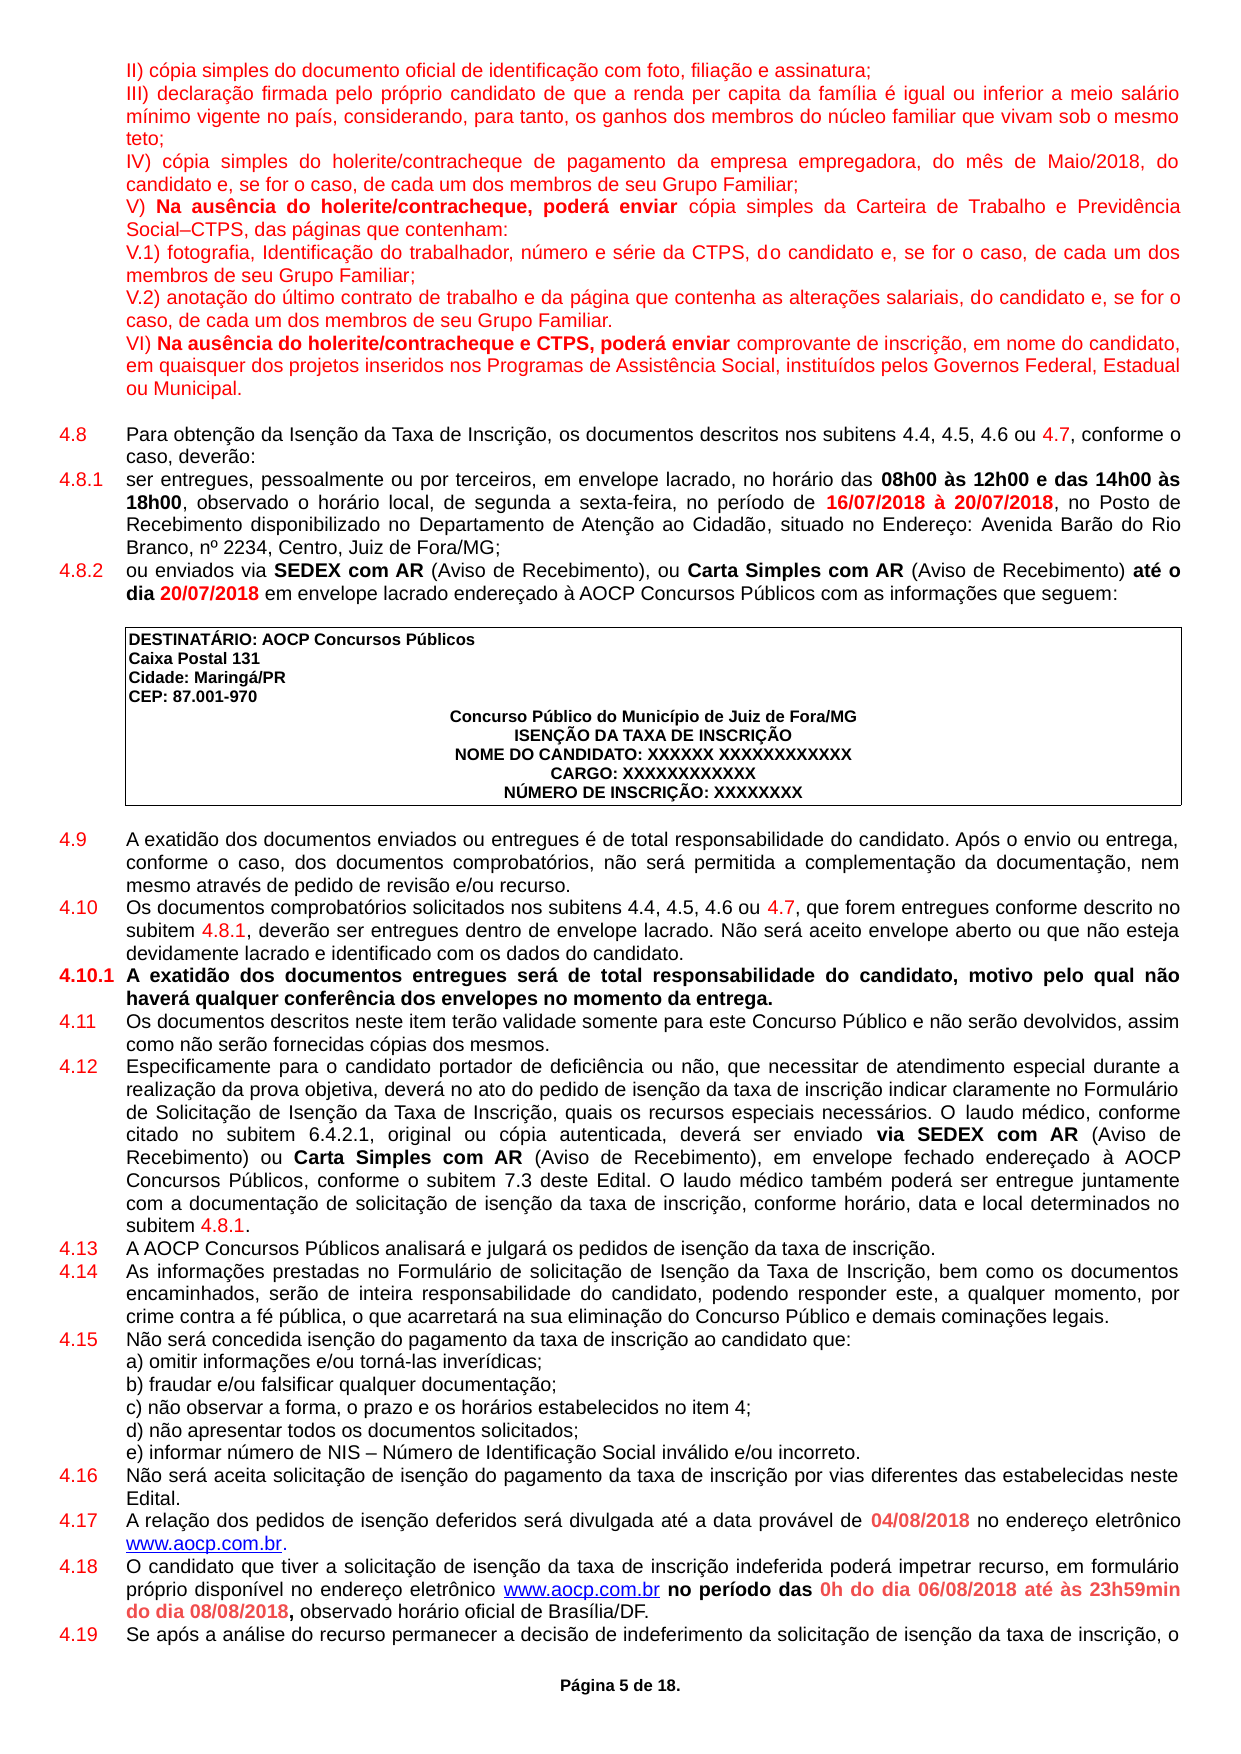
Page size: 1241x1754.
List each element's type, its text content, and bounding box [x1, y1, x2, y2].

text b) fraudar e/ou falsificar qualquer documentação; [59, 1373, 1181, 1396]
text 4.16 Não será aceita solicitação de isenção do pagamento da taxa de inscrição por vias diferentes das estabelecidas neste Edital. [59, 1464, 1181, 1509]
text e) informar número de NIS – Número de Identificação Social inválido e/ou incorreto. [59, 1441, 1181, 1464]
text c) não observar a forma, o prazo e os horários estabelecidos no item 4; [59, 1396, 1181, 1418]
text 4.12 Especificamente para o candidato portador de deficiência ou não, que necessitar de atendimento especial durante a realização da prova objetiva, deverá no ato do pedido de isenção da taxa de inscrição indicar claramente no Formulário de Solicitação de Isenção da Taxa de Inscrição, quais os recursos especiais necessários. O laudo médico, conforme citado no subitem 6.4.2.1, original ou cópia autenticada, deverá ser enviado via SEDEX com AR (Aviso de Recebimento) ou Carta Simples com AR (Aviso de Recebimento), em envelope fechado endereçado à AOCP Concursos Públicos, conforme o subitem 7.3 deste Edital. O laudo médico também poderá ser entregue juntamente com a documentação de solicitação de isenção da taxa de inscrição, conforme horário, data e local determinados no subitem 4.8.1. [59, 1055, 1181, 1237]
text 4.13 A AOCP Concursos Públicos analisará e julgará os pedidos de isenção da taxa de inscrição. [59, 1237, 1181, 1259]
text 4.8.1 ser entregues, pessoalmente ou por terceiros, em envelope lacrado, no horário das 08h00 às 12h00 e das 14h00 às 18h00, observado o horário local, de segunda a sexta-feira, no período de 16/07/2018 à 20/07/2018, no Posto de Recebimento disponibilizado no Departamento de Atenção ao Cidadão, situado no Endereço: Avenida Barão do Rio Branco, nº 2234, Centro, Juiz de Fora/MG; [59, 468, 1181, 559]
text 4.10 Os documentos comprobatórios solicitados nos subitens 4.4, 4.5, 4.6 ou 4.7, que forem entregues conforme descrito no subitem 4.8.1, deverão ser entregues dentro de envelope lacrado. Não será aceito envelope aberto ou que não esteja devidamente lacrado e identificado com os dados do candidato. [59, 896, 1181, 964]
text V.2) anotação do último contrato de trabalho e da página que contenha as alterações salariais, do candidato e, se for o caso, de cada um dos membros de seu Grupo Familiar. [59, 286, 1181, 332]
text 4.11 Os documentos descritos neste item terão validade somente para este Concurso Público e não serão devolvidos, assim como não serão fornecidas cópias dos mesmos. [59, 1010, 1181, 1055]
text IV) cópia simples do holerite/contracheque de pagamento da empresa empregadora, do mês de Maio/2018, do candidato e, se for o caso, de cada um dos membros de seu Grupo Familiar; [59, 150, 1181, 195]
text CARGO: XXXXXXXXXXXX [126, 761, 1181, 780]
text DESTINATÁRIO: AOCP Concursos Públicos [126, 628, 1181, 646]
text d) não apresentar todos os documentos solicitados; [59, 1418, 1181, 1441]
text Concurso Público do Município de Juiz de Fora/MG [126, 703, 1181, 723]
text 4.8 Para obtenção da Isenção da Taxa de Inscrição, os documentos descritos nos subitens 4.4, 4.5, 4.6 ou 4.7, conforme o caso, deverão: [59, 422, 1181, 468]
text 4.9 A exatidão dos documentos enviados ou entregues é de total responsabilidade do candidato. Após o envio ou entrega, conforme o caso, dos documentos comprobatórios, não será permitida a complementação da documentação, nem mesmo através de pedido de revisão e/ou recurso. [59, 828, 1181, 896]
text V.1) fotografia, Identificação do trabalhador, número e série da CTPS, do candidato e, se for o caso, de cada um dos membros de seu Grupo Familiar; [59, 241, 1181, 286]
text NOME DO CANDIDATO: XXXXXX XXXXXXXXXXXX [126, 742, 1181, 761]
text V) Na ausência do holerite/contracheque, poderá enviar cópia simples da Carteira de Trabalho e Previdência Social–CTPS, das páginas que contenham: [59, 195, 1181, 241]
text Caixa Postal 131 [126, 646, 1181, 665]
text VI) Na ausência do holerite/contracheque e CTPS, poderá enviar comprovante de inscrição, em nome do candidato, em quaisquer dos projetos inseridos nos Programas de Assistência Social, instituídos pelos Governos Federal, Estadual ou Municipal. [59, 332, 1181, 400]
text ISENÇÃO DA TAXA DE INSCRIÇÃO [126, 723, 1181, 742]
text Cidade: Maringá/PR [126, 665, 1181, 684]
text a) omitir informações e/ou torná-las inverídicas; [59, 1350, 1181, 1373]
text 4.17 A relação dos pedidos de isenção deferidos será divulgada até a data provável de 04/08/2018 no endereço eletrônico www.aocp.com.br. [59, 1509, 1181, 1555]
text II) cópia simples do documento oficial de identificação com foto, filiação e assinatura; [59, 59, 1181, 82]
text 4.18 O candidato que tiver a solicitação de isenção da taxa de inscrição indeferida poderá impetrar recurso, em formulário próprio disponível no endereço eletrônico www.aocp.com.br no período das 0h do dia 06/08/2018 até às 23h59min do dia 08/08/2018, observado horário oficial de Brasília/DF. [59, 1555, 1181, 1623]
text 4.19 Se após a análise do recurso permanecer a decisão de indeferimento da solicitação de isenção da taxa de inscrição, o [59, 1623, 1181, 1646]
text NÚMERO DE INSCRIÇÃO: XXXXXXXX [126, 780, 1181, 805]
text 4.10.1 A exatidão dos documentos entregues será de total responsabilidade do candidato, motivo pelo qual não haverá qualquer conferência dos envelopes no momento da entrega. [59, 964, 1181, 1010]
text CEP: 87.001-970 [126, 684, 1181, 703]
text III) declaração firmada pelo próprio candidato de que a renda per capita da família é igual ou inferior a meio salário mínimo vigente no país, considerando, para tanto, os ganhos dos membros do núcleo familiar que vivam sob o mesmo teto; [59, 82, 1181, 150]
text 4.14 As informações prestadas no Formulário de solicitação de Isenção da Taxa de Inscrição, bem como os documentos encaminhados, serão de inteira responsabilidade do candidato, podendo responder este, a qualquer momento, por crime contra a fé pública, o que acarretará na sua eliminação do Concurso Público e demais cominações legais. [59, 1259, 1181, 1328]
text 4.8.2 ou enviados via SEDEX com AR (Aviso de Recebimento), ou Carta Simples com AR (Aviso de Recebimento) até o dia 20/07/2018 em envelope lacrado endereçado à AOCP Concursos Públicos com as informações que seguem: [59, 559, 1181, 604]
text 4.15 Não será concedida isenção do pagamento da taxa de inscrição ao candidato que: [59, 1328, 1181, 1350]
